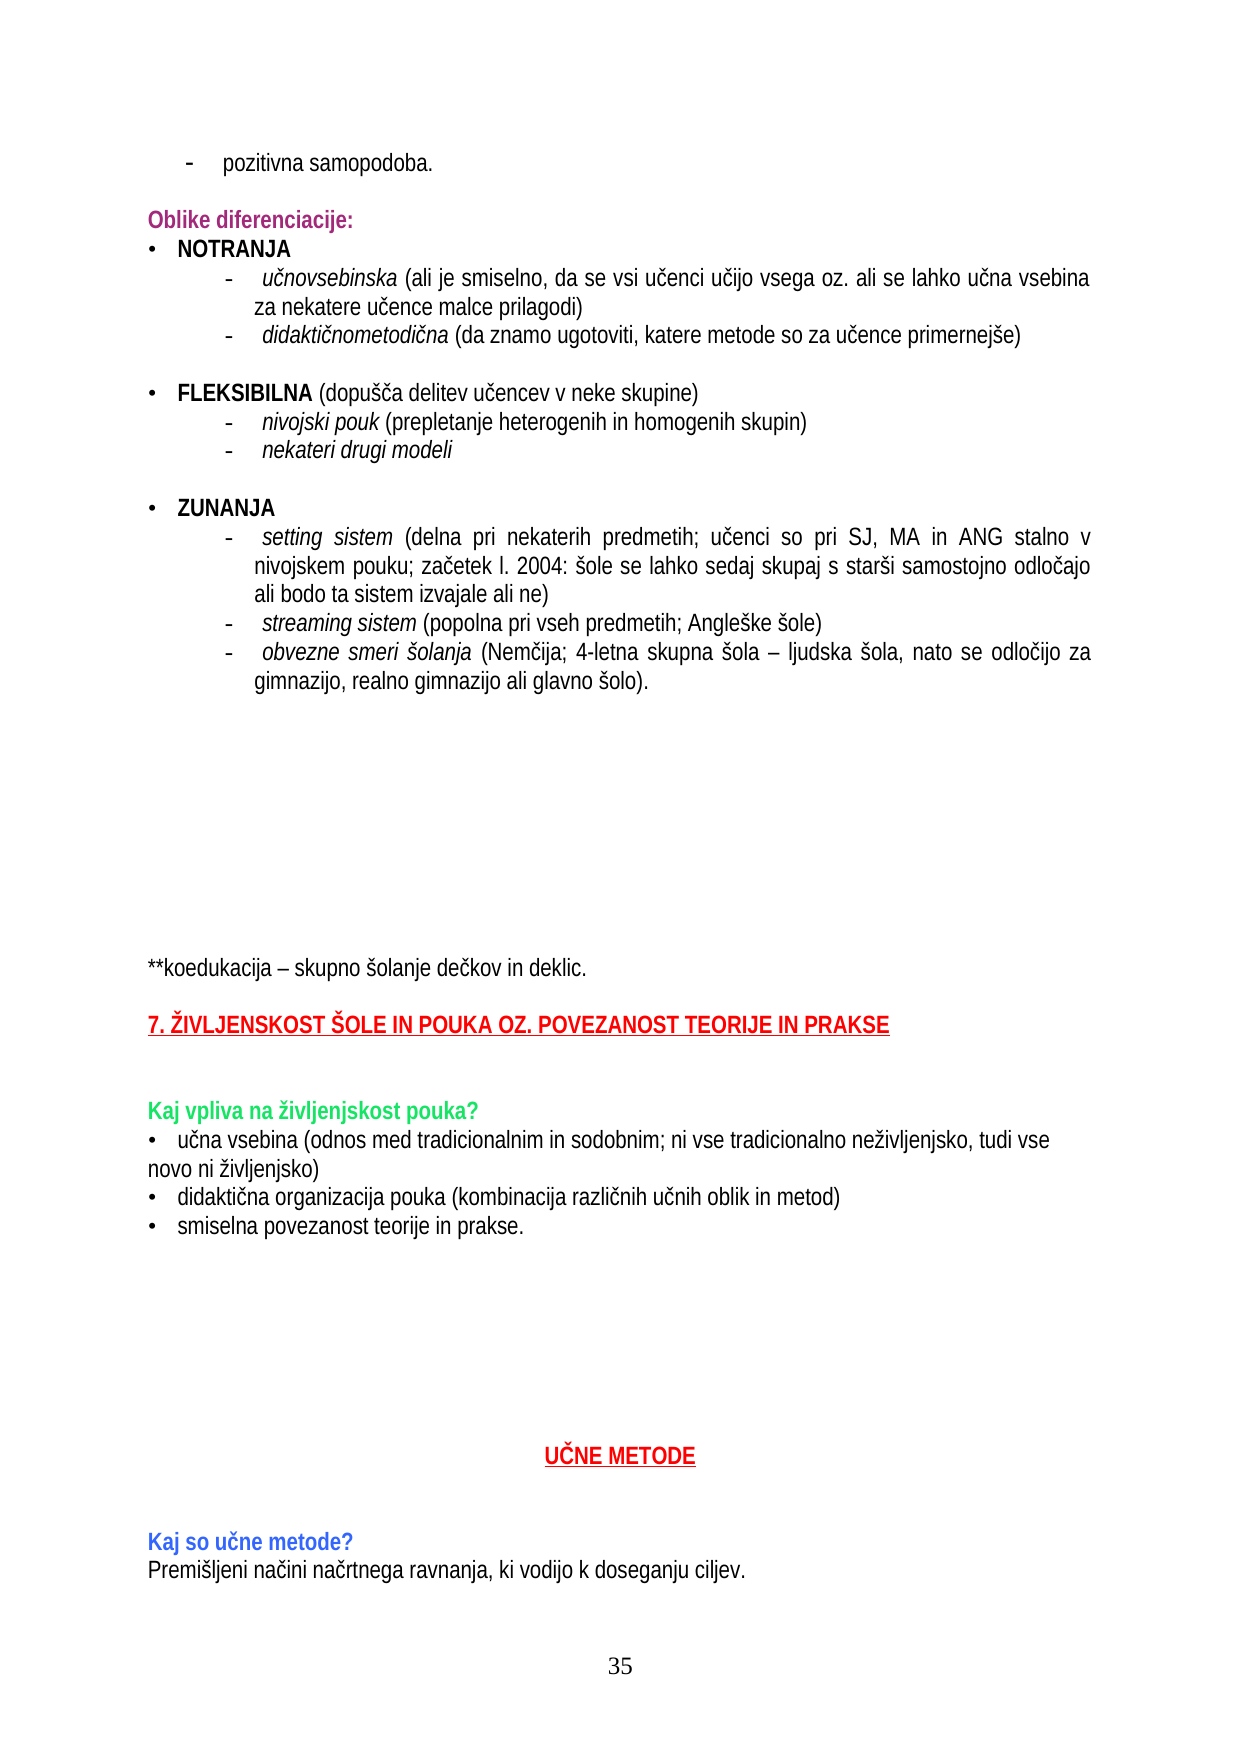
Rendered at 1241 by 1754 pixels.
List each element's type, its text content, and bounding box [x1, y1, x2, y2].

text 7. ŽIVLJENSKOST ŠOLE IN POUKA OZ. POVEZANOST TEORIJE IN PRAKSE [148, 1010, 1092, 1039]
list NOTRANJA [148, 234, 1092, 263]
list obvezne smeri šolanja (Nemčija; 4-letna skupna šola – ljudska šola, nato se odločijo za gimnazijo, realno gimnazijo ali glavno šolo). [224, 637, 1092, 694]
list nivojski pouk (prepletanje heterogenih in homogenih skupin) [224, 407, 1092, 435]
text UČNE METODE [148, 1441, 1092, 1469]
list učna vsebina (odnos med tradicionalnim in sodobnim; ni vse tradicionalno neživljenjsko, tudi vse novo ni življenjsko) [148, 1125, 1092, 1182]
text **koedukacija – skupno šolanje dečkov in deklic. [148, 953, 1092, 982]
list pozitivna samopodoba. [185, 148, 1092, 177]
list smiselna povezanost teorije in prakse. [148, 1211, 1092, 1269]
list ZUNANJA [148, 493, 1092, 522]
text Oblike diferenciacije: [148, 205, 1092, 234]
text Kaj so učne metode? [148, 1527, 1092, 1555]
list didaktična organizacija pouka (kombinacija različnih učnih oblik in metod) [148, 1182, 1092, 1211]
list nekateri drugi modeli [224, 435, 1092, 464]
list učnovsebinska (ali je smiselno, da se vsi učenci učijo vsega oz. ali se lahko učna vsebina za nekatere učence malce prilagodi) [224, 263, 1092, 320]
text Kaj vpliva na življenjskost pouka? [148, 1096, 1092, 1125]
list FLEKSIBILNA (dopušča delitev učencev v neke skupine) [148, 378, 1092, 407]
text Premišljeni načini načrtnega ravnanja, ki vodijo k doseganju ciljev. [148, 1555, 1092, 1584]
list setting sistem (delna pri nekaterih predmetih; učenci so pri SJ, MA in ANG stalno v nivojskem pouku; začetek l. 2004: šole se lahko sedaj skupaj s starši samostojno odločajo ali bodo ta sistem izvajale ali ne) [224, 522, 1092, 608]
list streaming sistem (popolna pri vseh predmetih; Angleške šole) [224, 608, 1092, 637]
list didaktičnometodična (da znamo ugotoviti, katere metode so za učence primernejše) [224, 320, 1092, 349]
